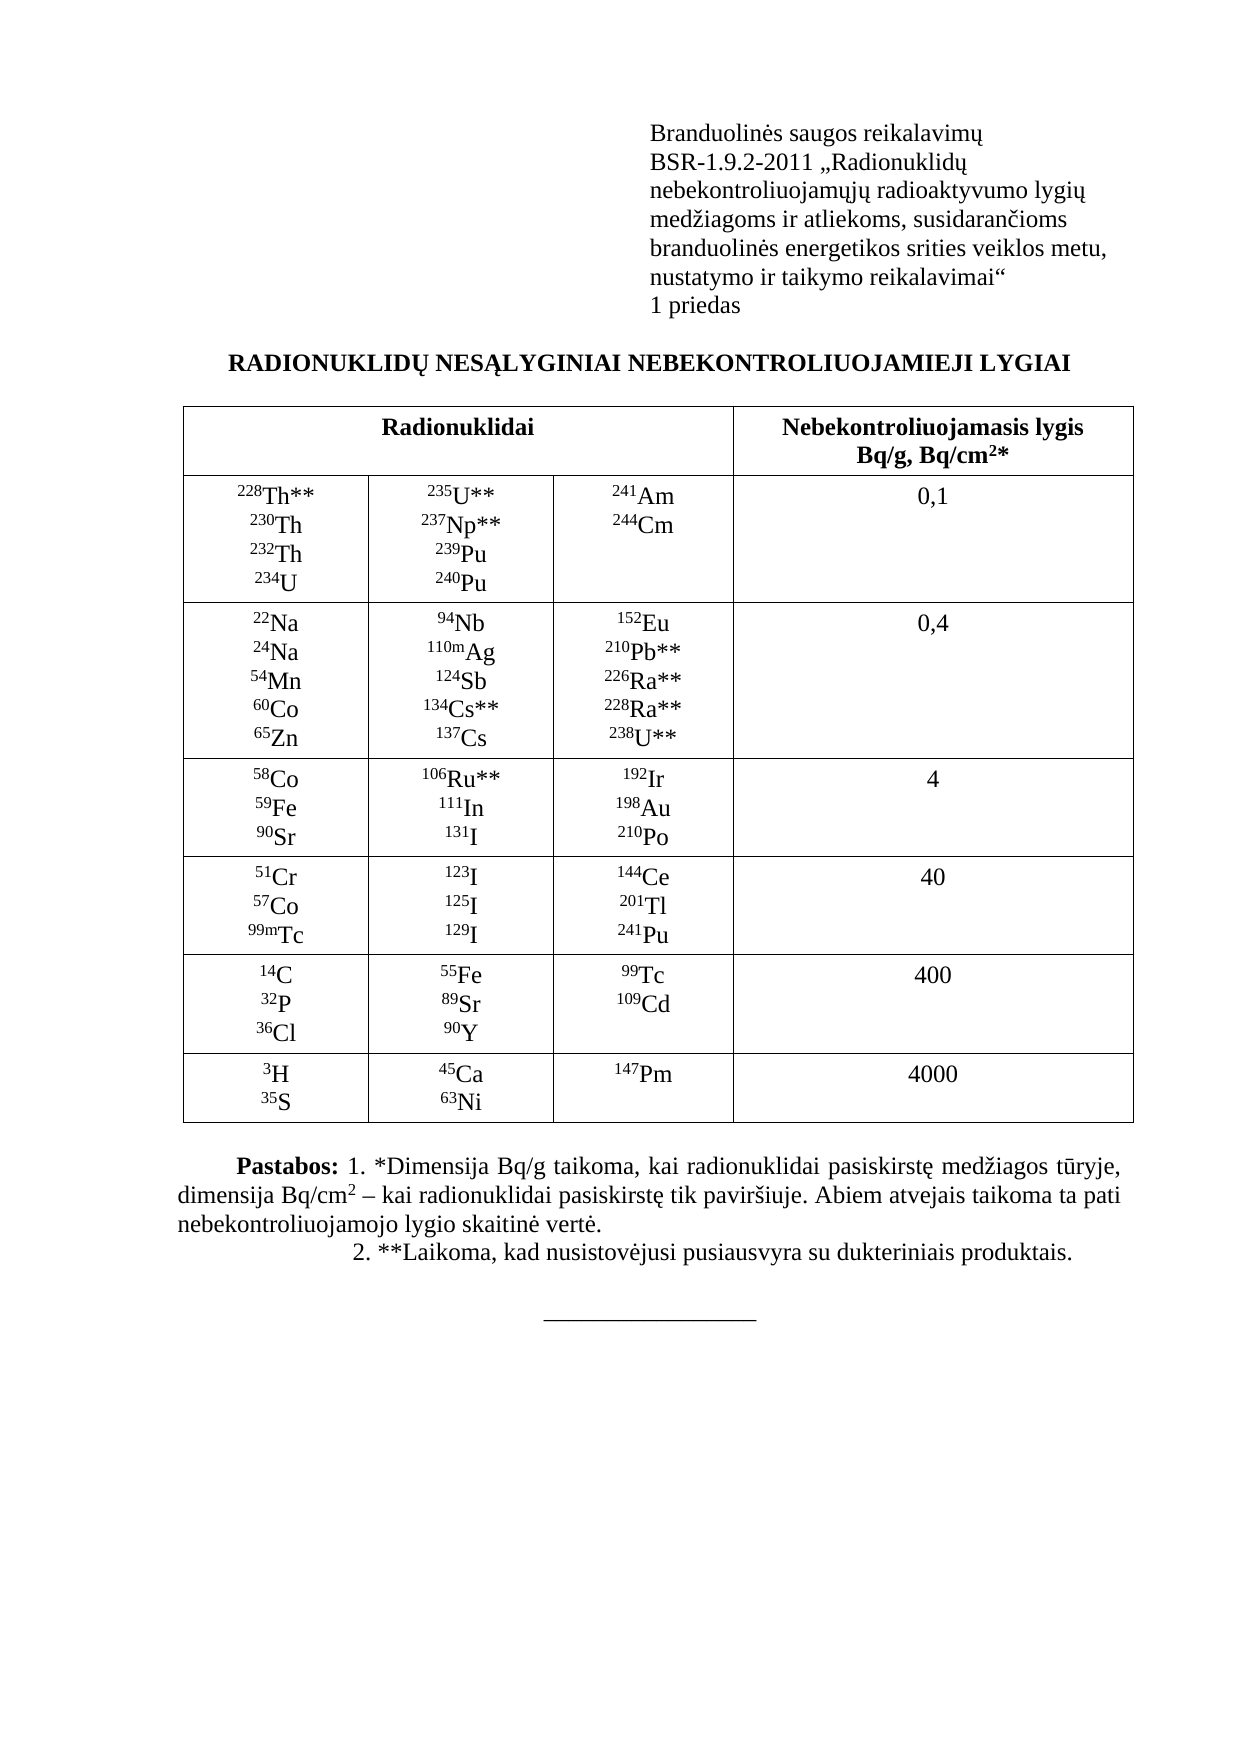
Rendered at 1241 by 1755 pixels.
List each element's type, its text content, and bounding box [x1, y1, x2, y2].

table_cell 235U** 237Np** 239Pu 240Pu [369, 476, 553, 602]
table_cell 3H 35S [184, 1054, 368, 1122]
table_cell 241Am 244Cm [554, 476, 733, 602]
table_cell 4000 [734, 1054, 1133, 1122]
table_cell 152Eu 210Pb** 226Ra** 228Ra** 238U** [554, 603, 733, 758]
table_cell 22Na 24Na 54Mn 60Co 65Zn [184, 603, 368, 758]
text Branduolinės saugos reikalavimų [649, 118, 1122, 147]
table_header Radionuklidai [184, 407, 733, 475]
table_header Nebekontroliuojamasis lygis Bq/g, Bq/cm2* [734, 407, 1133, 475]
table_cell 106Ru** 111In 131I [369, 759, 553, 856]
table_cell 40 [734, 857, 1133, 954]
text Pastabos: 1. *Dimensija Bq/g taikoma, kai radionuklidai pasiskirstę medžiagos tūryje, dimensija Bq/cm2 – kai radionuklidai pasiskirstę tik paviršiuje. Abiem atvejais taikoma ta pati nebekontroliuojamojo lygio skaitinė vertė. [177, 1151, 1122, 1237]
text branduolinės energetikos srities veiklos metu, [649, 233, 1122, 262]
table_cell 4 [734, 759, 1133, 856]
text RADIONUKLIDŲ NESĄLYGINIAI NEBEKONTROLIUOJAMIEJI LYGIAI [177, 348, 1122, 377]
table_cell 192Ir 198Au 210Po [554, 759, 733, 856]
table_cell 0,4 [734, 603, 1133, 758]
table_cell 400 [734, 955, 1133, 1052]
table_cell 58Co 59Fe 90Sr [184, 759, 368, 856]
table_cell 0,1 [734, 476, 1133, 602]
table_cell 14C 32P 36Cl [184, 955, 368, 1052]
table_cell 147Pm [554, 1054, 733, 1122]
text 1 priedas [649, 291, 1122, 319]
text 2. **Laikoma, kad nusistovėjusi pusiausvyra su dukteriniais produktais. [177, 1237, 1122, 1266]
text BSR-1.9.2-2011 „Radionuklidų nebekontroliuojamųjų radioaktyvumo lygių [649, 147, 1122, 204]
table_cell 51Cr 57Co 99mTc [184, 857, 368, 954]
table_cell 144Ce 201Tl 241Pu [554, 857, 733, 954]
table_cell 45Ca 63Ni [369, 1054, 553, 1122]
table_cell 55Fe 89Sr 90Y [369, 955, 553, 1052]
table_cell 228Th** 230Th 232Th 234U [184, 476, 368, 602]
text nustatymo ir taikymo reikalavimai“ [649, 262, 1122, 291]
table_cell 99Tc 109Cd [554, 955, 733, 1052]
table_cell 94Nb 110mAg 124Sb 134Cs** 137Cs [369, 603, 553, 758]
text medžiagoms ir atliekoms, susidarančioms [649, 204, 1122, 233]
table_cell 123I 125I 129I [369, 857, 553, 954]
text _________________ [177, 1295, 1122, 1324]
